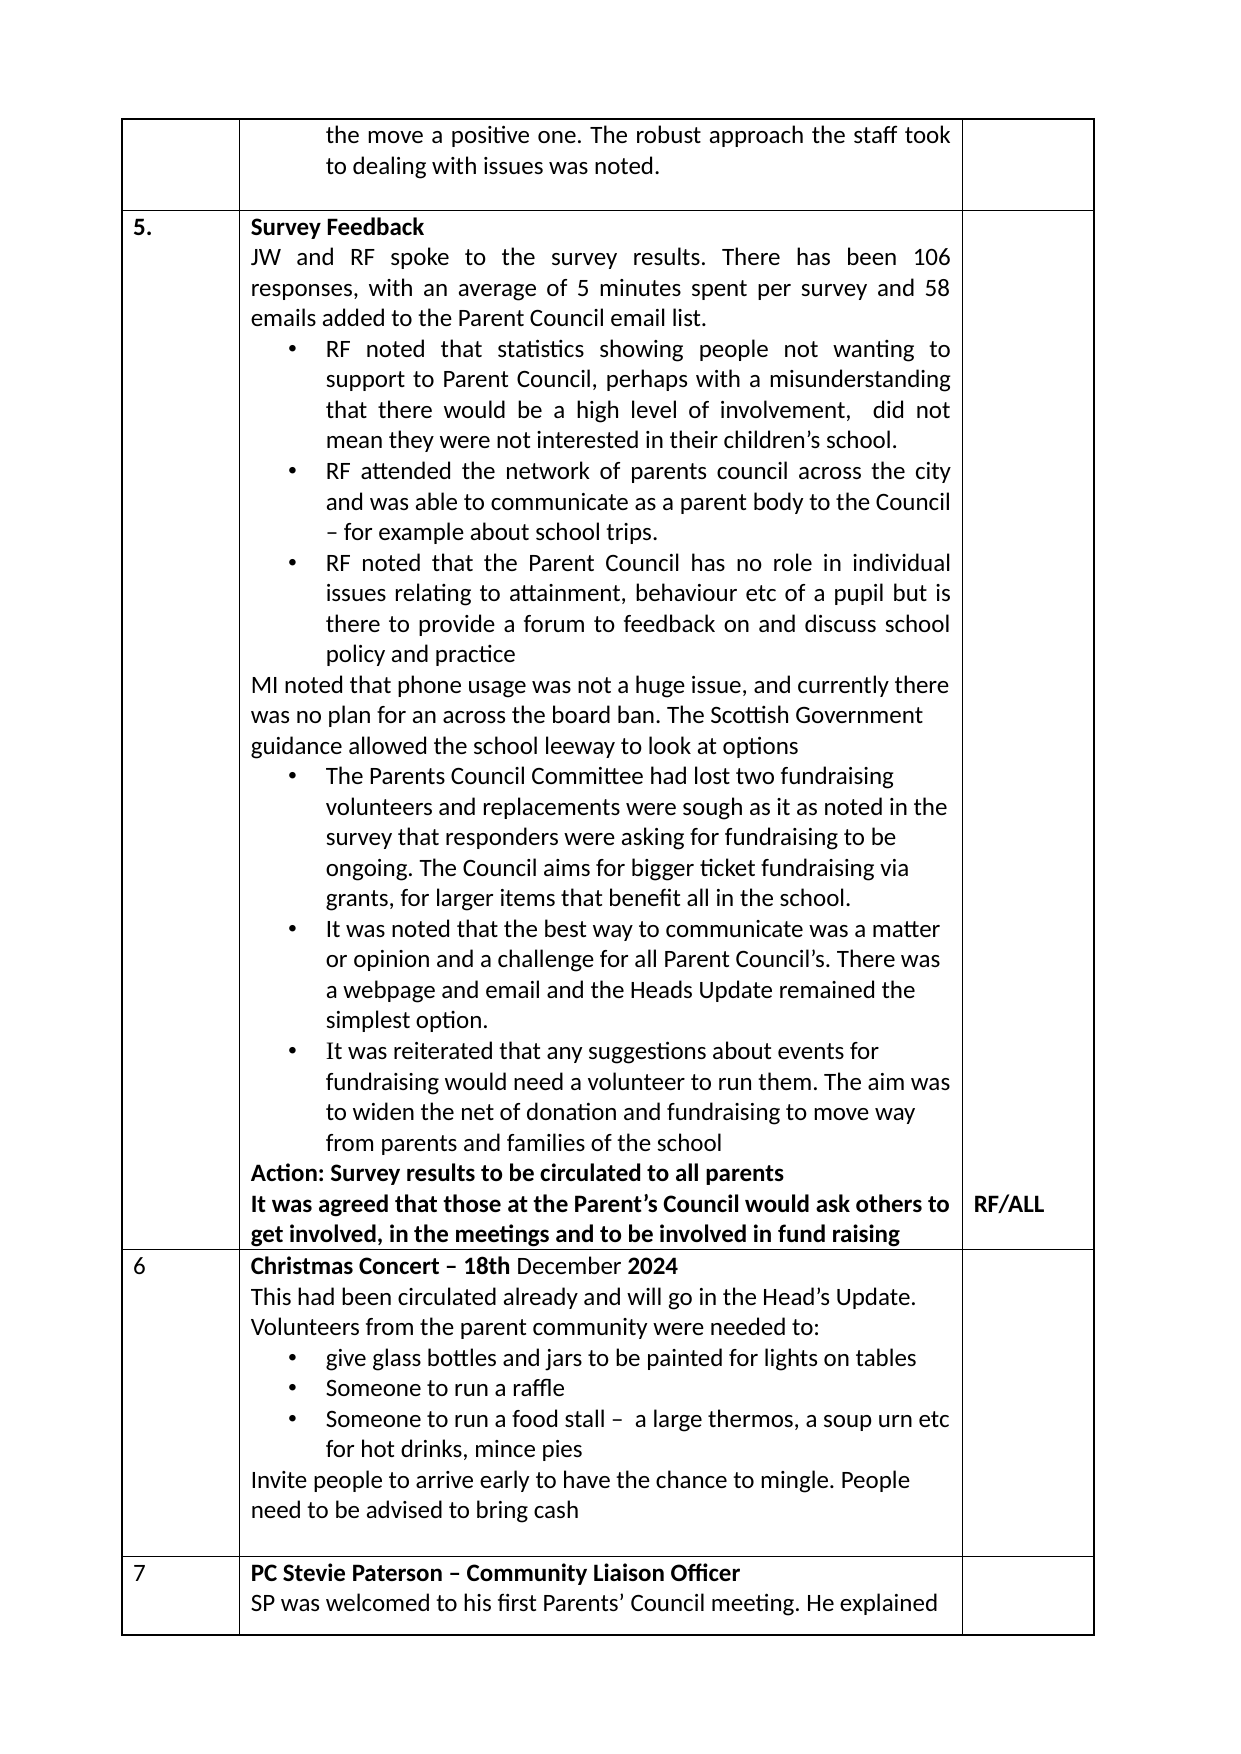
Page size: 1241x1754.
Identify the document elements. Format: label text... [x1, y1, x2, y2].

table_cell [963, 1557, 1093, 1634]
table_cell 5. [123, 211, 239, 1249]
table_cell [123, 120, 239, 209]
table_cell PC Stevie Paterson – Community Liaison Officer SP was welcomed to his first Parents’ Council meeting. He explained [240, 1557, 962, 1634]
table_cell 6 [123, 1250, 239, 1556]
table_cell Christmas Concert – 18th December 2024 This had been circulated already and will go in the Head’s Update. Volunteers from the parent community were needed to: give glass bottles and jars to be painted for lights on tables Someone to run a raffle Someone to run a food stall – a large thermos, a soup urn etc for hot drinks, mince pies Invite people to arrive early to have the chance to mingle. People need to be advised to bring cash [240, 1250, 962, 1556]
table_cell Survey Feedback JW and RF spoke to the survey results. There has been 106 responses, with an average of 5 minutes spent per survey and 58 emails added to the Parent Council email list. RF noted that statistics showing people not wanting to support to Parent Council, perhaps with a misunderstanding that there would be a high level of involvement, did not mean they were not interested in their children’s school. RF attended the network of parents council across the city and was able to communicate as a parent body to the Council – for example about school trips. RF noted that the Parent Council has no role in individual issues relating to attainment, behaviour etc of a pupil but is there to provide a forum to feedback on and discuss school policy and practice MI noted that phone usage was not a huge issue, and currently there was no plan for an across the board ban. The Scottish Government guidance allowed the school leeway to look at options The Parents Council Committee had lost two fundraising volunteers and replacements were sough as it as noted in the survey that responders were asking for fundraising to be ongoing. The Council aims for bigger ticket fundraising via grants, for larger items that benefit all in the school. It was noted that the best way to communicate was a matter or opinion and a challenge for all Parent Council’s. There was a webpage and email and the Heads Update remained the simplest option. It was reiterated that any suggestions about events for fundraising would need a volunteer to run them. The aim was to widen the net of donation and fundraising to move way from parents and families of the school Action: Survey results to be circulated to all parents It was agreed that those at the Parent’s Council would ask others to get involved, in the meetings and to be involved in fund raising [240, 211, 962, 1249]
table_cell 7 [123, 1557, 239, 1634]
table_cell [963, 120, 1093, 209]
table_cell RF/ALL [963, 211, 1093, 1249]
table_cell the move a positive one. The robust approach the staff took to dealing with issues was noted. [240, 120, 962, 209]
table_cell [963, 1250, 1093, 1556]
